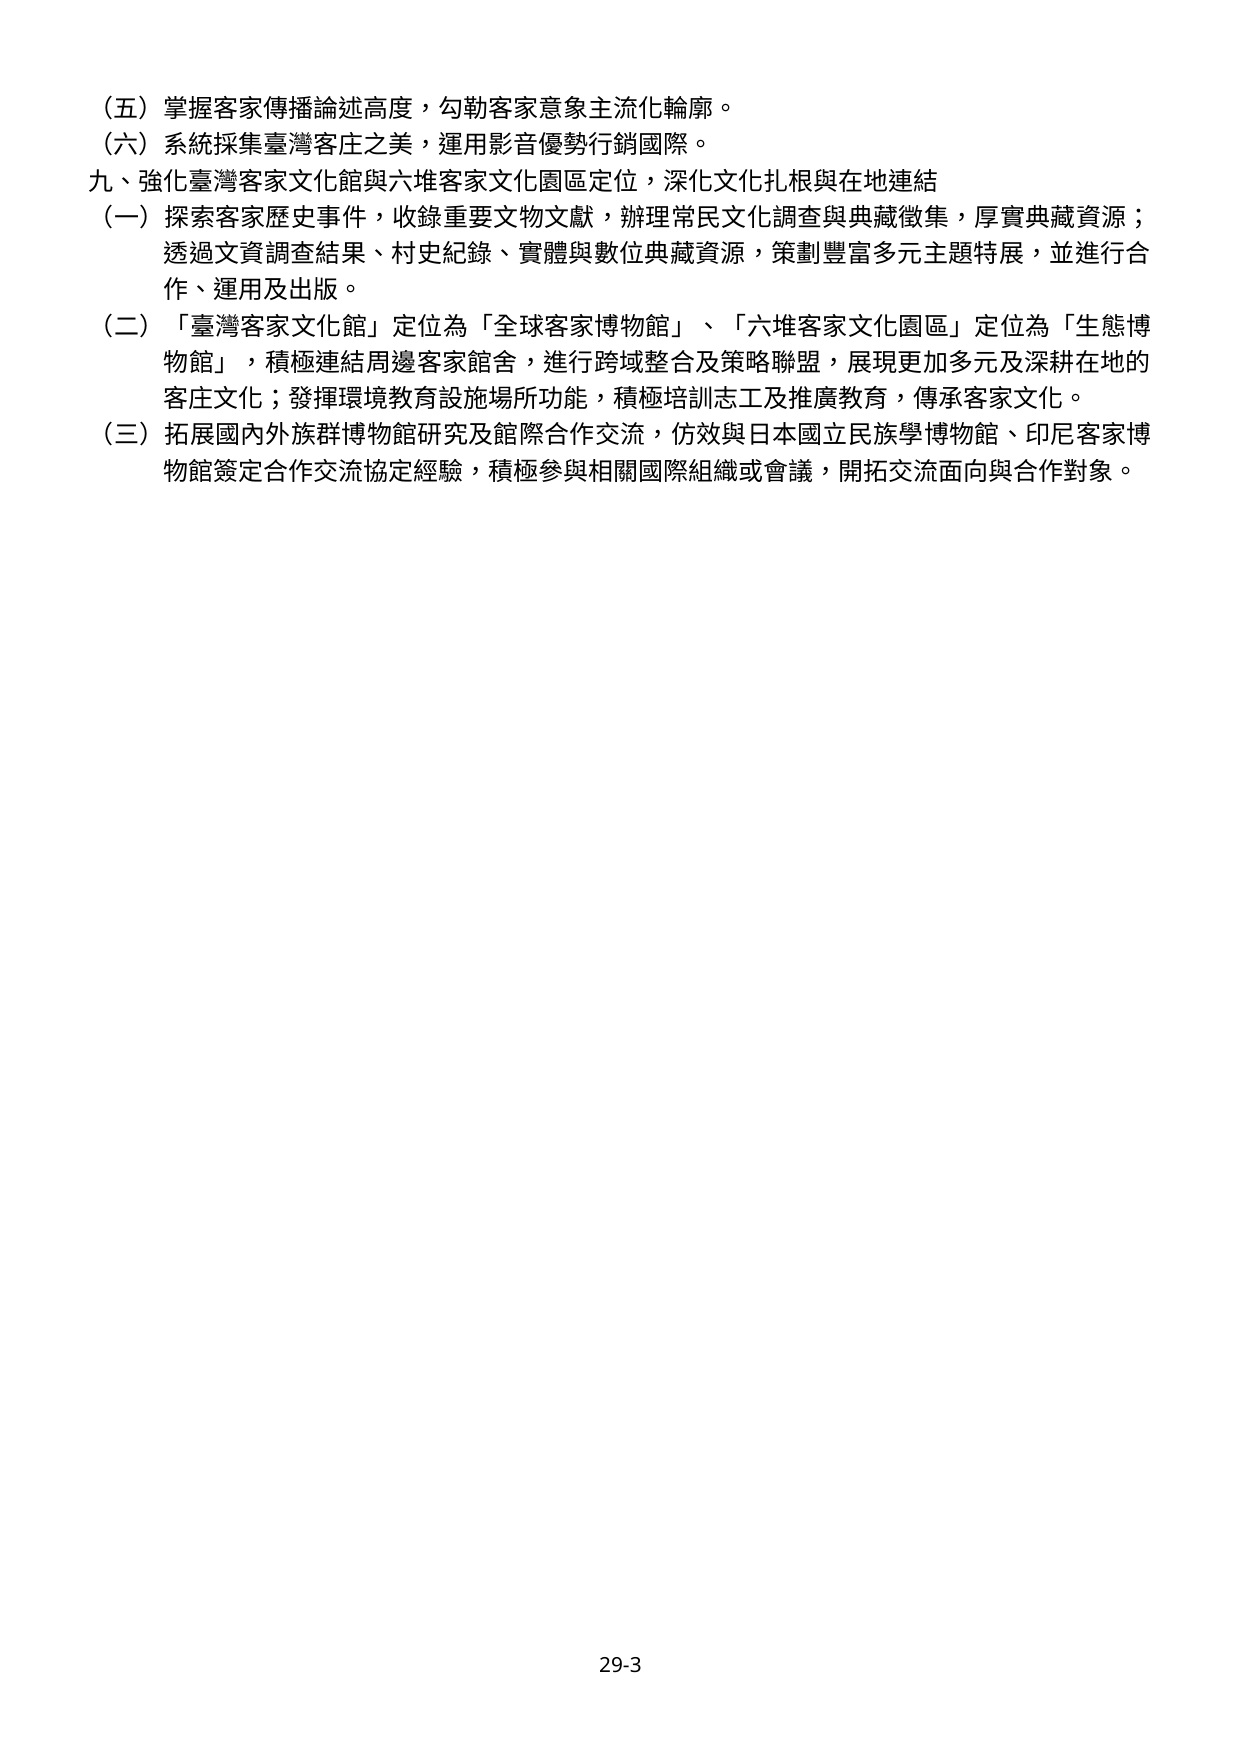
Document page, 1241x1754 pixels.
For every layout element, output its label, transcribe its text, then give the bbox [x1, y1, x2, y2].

text （六）系統採集臺灣客庄之美，運用影音優勢行銷國際。 [89, 125, 1152, 161]
text （三）拓展國內外族群博物館研究及館際合作交流，仿效與日本國立民族學博物館、印尼客家博物館簽定合作交流協定經驗，積極參與相關國際組織或會議，開拓交流面向與合作對象。 [89, 415, 1152, 487]
text （五）掌握客家傳播論述高度，勾勒客家意象主流化輪廓。 [89, 89, 1152, 125]
text （一）探索客家歷史事件，收錄重要文物文獻，辦理常民文化調查與典藏徵集，厚實典藏資源；透過文資調查結果、村史紀錄、實體與數位典藏資源，策劃豐富多元主題特展，並進行合作、運用及出版。 [89, 197, 1152, 306]
text 九、強化臺灣客家文化館與六堆客家文化園區定位，深化文化扎根與在地連結 [89, 161, 1152, 197]
text （二）「臺灣客家文化館」定位為「全球客家博物館」、「六堆客家文化園區」定位為「生態博物館」，積極連結周邊客家館舍，進行跨域整合及策略聯盟，展現更加多元及深耕在地的客庄文化；發揮環境教育設施場所功能，積極培訓志工及推廣教育，傳承客家文化。 [89, 306, 1152, 415]
